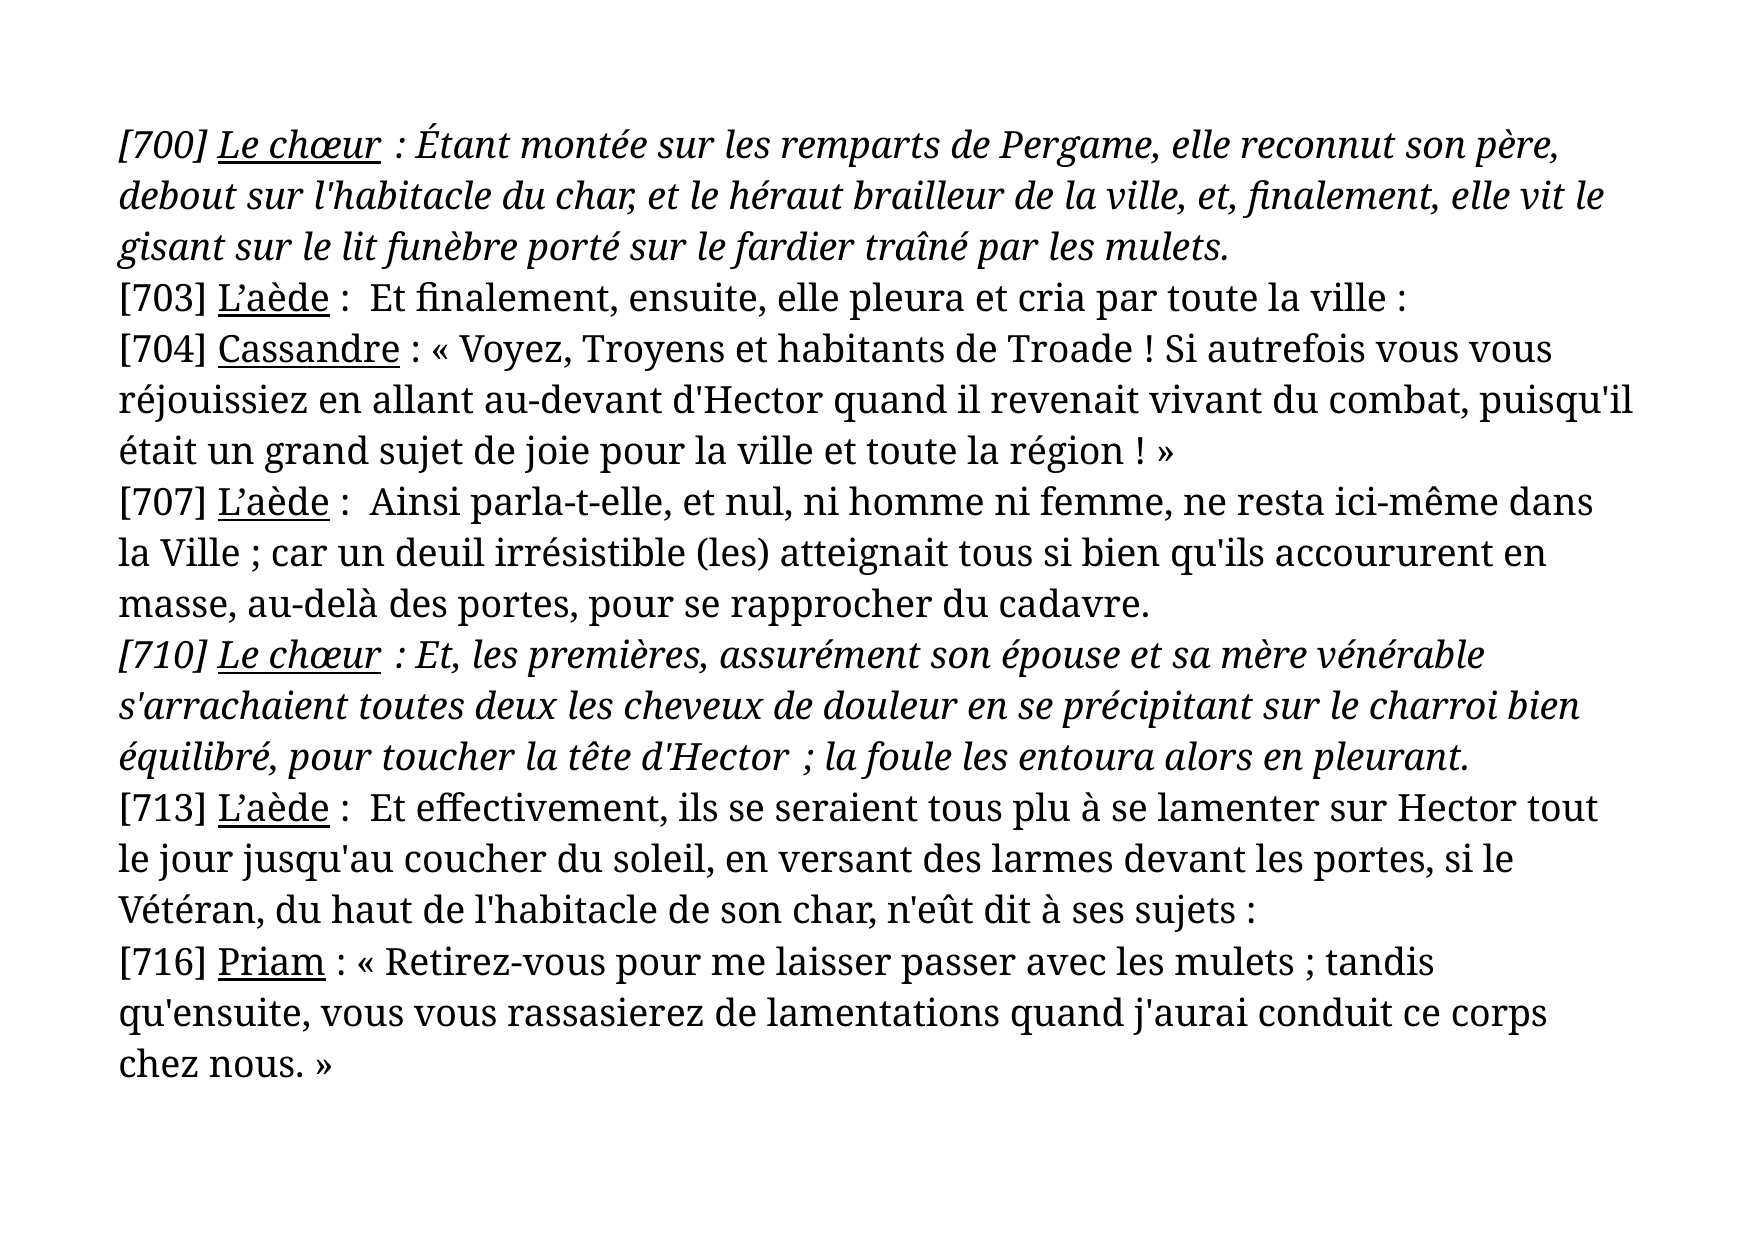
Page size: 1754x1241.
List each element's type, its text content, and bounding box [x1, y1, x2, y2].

text [700] Le chœur : Étant montée sur les remparts de Pergame, elle reconnut son père, debout sur l'habitacle du char, et le héraut brailleur de la ville, et, finalement, elle vit le gisant sur le lit funèbre porté sur le fardier traîné par les mulets. [118, 118, 1636, 271]
text [713] L’aède : Et effectivement, ils se seraient tous plu à se lamenter sur Hector tout le jour jusqu'au coucher du soleil, en versant des larmes devant les portes, si le Vétéran, du haut de l'habitacle de son char, n'eût dit à ses sujets : [118, 782, 1636, 935]
text [716] Priam : « Retirez-vous pour me laisser passer avec les mulets ; tandis qu'ensuite, vous vous rassasierez de lamentations quand j'aurai conduit ce corps chez nous. » [118, 935, 1636, 1088]
text [707] L’aède : Ainsi parla-t-elle, et nul, ni homme ni femme, ne resta ici-même dans la Ville ; car un deuil irrésistible (les) atteignait tous si bien qu'ils accoururent en masse, au-delà des portes, pour se rapprocher du cadavre. [118, 475, 1636, 628]
text [710] Le chœur : Et, les premières, assurément son épouse et sa mère vénérable s'arrachaient toutes deux les cheveux de douleur en se précipitant sur le charroi bien équilibré, pour toucher la tête d'Hector ; la foule les entoura alors en pleurant. [118, 628, 1636, 782]
text [703] L’aède : Et finalement, ensuite, elle pleura et cria par toute la ville : [118, 271, 1636, 322]
text [704] Cassandre : « Voyez, Troyens et habitants de Troade ! Si autrefois vous vous réjouissiez en allant au-devant d'Hector quand il revenait vivant du combat, puisqu'il était un grand sujet de joie pour la ville et toute la région ! » [118, 322, 1636, 475]
